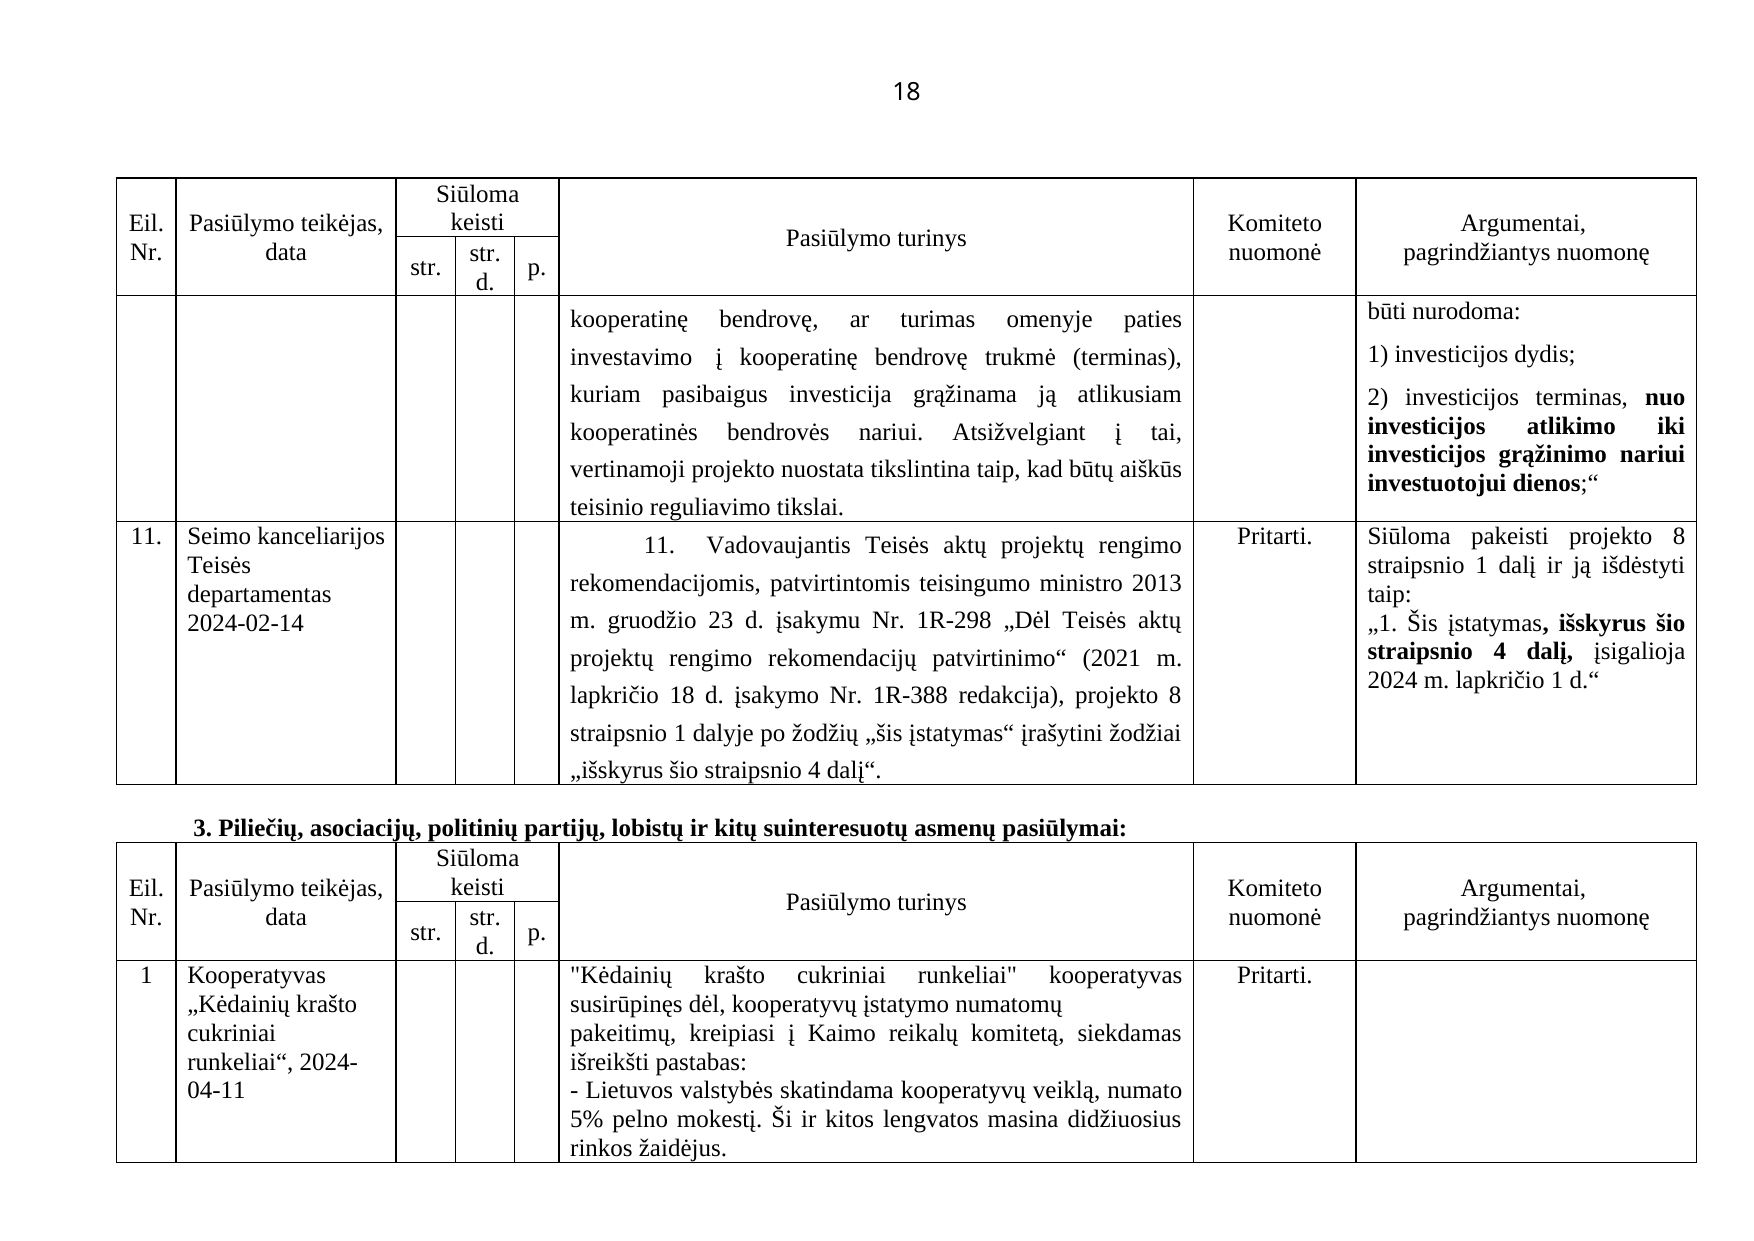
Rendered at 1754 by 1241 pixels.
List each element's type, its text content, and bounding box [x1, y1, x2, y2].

subtitle 3. Piliečių, asociacijų, politinių partijų, lobistų ir kitų suinteresuotų asmenų pasiūlymai: [118, 813, 1695, 842]
table_cell [515, 296, 558, 521]
table_header Pasiūlymo turinys [560, 843, 1193, 960]
table_cell kooperatinę bendrovę, ar turimas omenyje paties investavimo į kooperatinę bendrovę trukmė (terminas), kuriam pasibaigus investicija grąžinama ją atlikusiam kooperatinės bendrovės nariui. Atsižvelgiant į tai, vertinamoji projekto nuostata tikslintina taip, kad būtų aiškūs teisinio reguliavimo tikslai. [560, 296, 1193, 521]
table_cell [456, 522, 514, 784]
table_header Eil. Nr. [117, 843, 175, 960]
table_cell Seimo kanceliarijos Teisės departamentas 2024-02-14 [177, 522, 395, 784]
table_header Siūloma keisti [397, 843, 558, 901]
table_cell 11. Vadovaujantis Teisės aktų projektų rengimo rekomendacijomis, patvirtintomis teisingumo ministro 2013 m. gruodžio 23 d. įsakymu Nr. 1R-298 „Dėl Teisės aktų projektų rengimo rekomendacijų patvirtinimo“ (2021 m. lapkričio 18 d. įsakymo Nr. 1R-388 redakcija), projekto 8 straipsnio 1 dalyje po žodžių „šis įstatymas“ įrašytini žodžiai „išskyrus šio straipsnio 4 dalį“. [560, 522, 1193, 784]
table_cell Pritarti. [1194, 961, 1355, 1162]
table_header Komiteto nuomonė [1194, 179, 1355, 295]
table_cell str. d. [456, 237, 514, 295]
table_cell būti nurodoma: 1) investicijos dydis; 2) investicijos terminas, nuo investicijos atlikimo iki investicijos grąžinimo nariui investuotojui dienos;“ [1357, 296, 1696, 521]
table_cell p. [515, 237, 558, 295]
table_cell [117, 296, 175, 521]
table_cell [397, 522, 455, 784]
table_header Argumentai, pagrindžiantys nuomonę [1357, 843, 1696, 960]
table_cell p. [515, 902, 558, 960]
table_cell [1194, 296, 1355, 521]
table_header Argumentai, pagrindžiantys nuomonę [1357, 179, 1696, 295]
table_cell 11. [117, 522, 175, 784]
table_header Pasiūlymo teikėjas, data [177, 179, 395, 295]
table_cell [456, 296, 514, 521]
table_cell [515, 961, 558, 1162]
table_cell Siūloma pakeisti projekto 8 straipsnio 1 dalį ir ją išdėstyti taip: „1. Šis įstatymas, išskyrus šio straipsnio 4 dalį, įsigalioja 2024 m. lapkričio 1 d.“ [1357, 522, 1696, 784]
table_cell "Kėdainių krašto cukriniai runkeliai" kooperatyvas susirūpinęs dėl, kooperatyvų įstatymo numatomų pakeitimų, kreipiasi į Kaimo reikalų komitetą, siekdamas išreikšti pastabas: - Lietuvos valstybės skatindama kooperatyvų veiklą, numato 5% pelno mokestį. Ši ir kitos lengvatos masina didžiuosius rinkos žaidėjus. [560, 961, 1193, 1162]
table_header Siūloma keisti [397, 179, 558, 236]
table_header Eil. Nr. [117, 179, 175, 295]
table_header Pasiūlymo turinys [560, 179, 1193, 295]
table_cell str. [397, 237, 455, 295]
table_cell 1 [117, 961, 175, 1162]
table_cell [456, 961, 514, 1162]
table_cell [515, 522, 558, 784]
table_cell Pritarti. [1194, 522, 1355, 784]
table_cell [397, 961, 455, 1162]
table_cell [177, 296, 395, 521]
table_cell [397, 296, 455, 521]
table_cell str. d. [456, 902, 514, 960]
table_cell Kooperatyvas „Kėdainių krašto cukriniai runkeliai“, 2024-04-11 [177, 961, 395, 1162]
table_cell [1357, 961, 1696, 1162]
table_header Pasiūlymo teikėjas, data [177, 843, 395, 960]
table_header Komiteto nuomonė [1194, 843, 1355, 960]
table_cell str. [397, 902, 455, 960]
